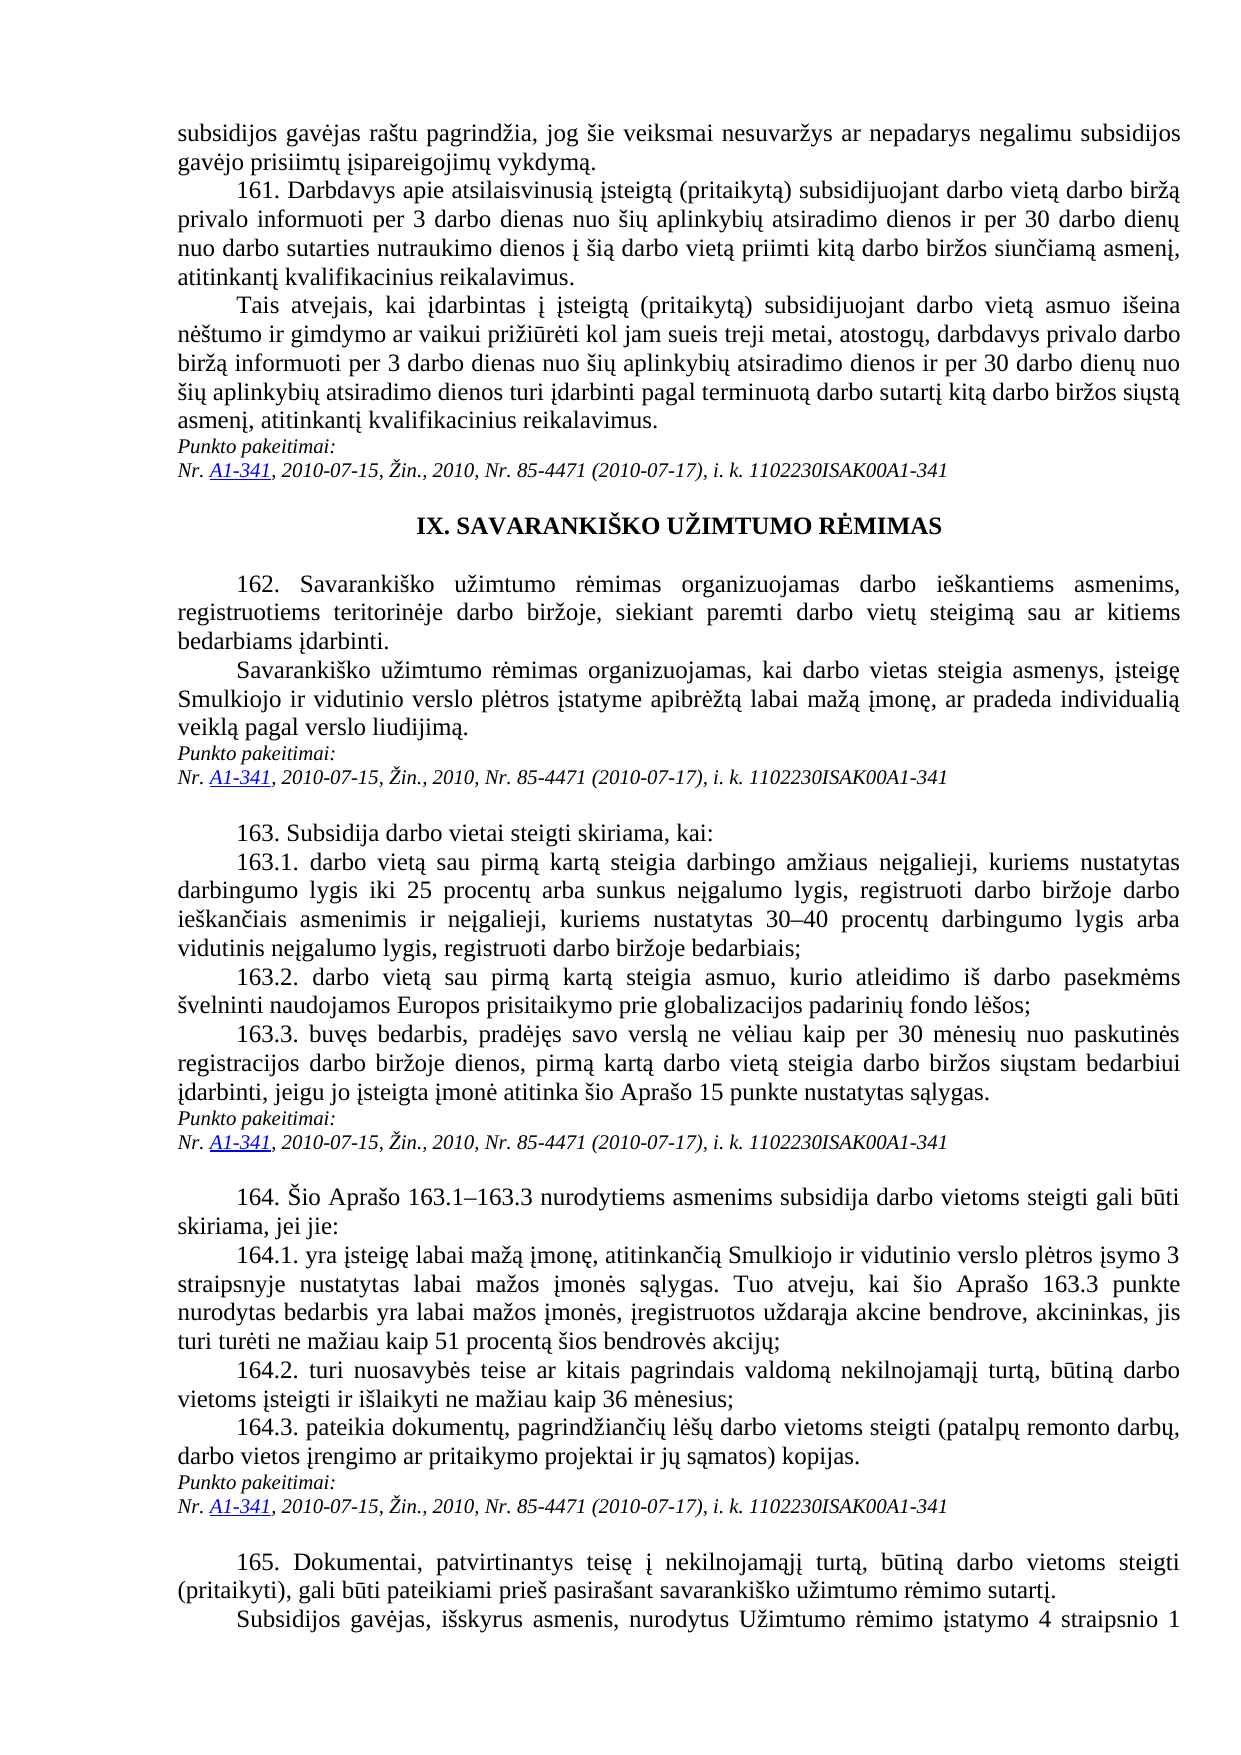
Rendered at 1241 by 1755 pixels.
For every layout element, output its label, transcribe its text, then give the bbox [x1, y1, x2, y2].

text 163.3. buvęs bedarbis, pradėjęs savo verslą ne vėliau kaip per 30 mėnesių nuo paskutinės registracijos darbo biržoje dienos, pirmą kartą darbo vietą steigia darbo biržos siųstam bedarbiui įdarbinti, jeigu jo įsteigta įmonė atitinka šio Aprašo 15 punkte nustatytas sąlygas. [177, 1019, 1181, 1106]
text subsidijos gavėjas raštu pagrindžia, jog šie veiksmai nesuvaržys ar nepadarys negalimu subsidijos gavėjo prisiimtų įsipareigojimų vykdymą. [177, 118, 1181, 176]
text 164.1. yra įsteigę labai mažą įmonę, atitinkančią Smulkiojo ir vidutinio verslo plėtros įsymo 3 straipsnyje nustatytas labai mažos įmonės sąlygas. Tuo atveju, kai šio Aprašo 163.3 punkte nurodytas bedarbis yra labai mažos įmonės, įregistruotos uždarąja akcine bendrove, akcininkas, jis turi turėti ne mažiau kaip 51 procentą šios bendrovės akcijų; [177, 1240, 1181, 1355]
text Nr. A1-341, 2010-07-15, Žin., 2010, Nr. 85-4471 (2010-07-17), i. k. 1102230ISAK00A1-341 [177, 1130, 1181, 1154]
text 163.1. darbo vietą sau pirmą kartą steigia darbingo amžiaus neįgalieji, kuriems nustatytas darbingumo lygis iki 25 procentų arba sunkus neįgalumo lygis, registruoti darbo biržoje darbo ieškančiais asmenimis ir neįgalieji, kuriems nustatytas 30–40 procentų darbingumo lygis arba vidutinis neįgalumo lygis, registruoti darbo biržoje bedarbiais; [177, 847, 1181, 962]
text 161. Darbdavys apie atsilaisvinusią įsteigtą (pritaikytą) subsidijuojant darbo vietą darbo biržą privalo informuoti per 3 darbo dienas nuo šių aplinkybių atsiradimo dienos ir per 30 darbo dienų nuo darbo sutarties nutraukimo dienos į šią darbo vietą priimti kitą darbo biržos siunčiamą asmenį, atitinkantį kvalifikacinius reikalavimus. [177, 176, 1181, 291]
text 164.2. turi nuosavybės teise ar kitais pagrindais valdomą nekilnojamąjį turtą, būtiną darbo vietoms įsteigti ir išlaikyti ne mažiau kaip 36 mėnesius; [177, 1355, 1181, 1412]
text Subsidijos gavėjas, išskyrus asmenis, nurodytus Užimtumo rėmimo įstatymo 4 straipsnio 1 [177, 1604, 1181, 1633]
text Nr. A1-341, 2010-07-15, Žin., 2010, Nr. 85-4471 (2010-07-17), i. k. 1102230ISAK00A1-341 [177, 1494, 1181, 1518]
text Nr. A1-341, 2010-07-15, Žin., 2010, Nr. 85-4471 (2010-07-17), i. k. 1102230ISAK00A1-341 [177, 765, 1181, 789]
text Punkto pakeitimai: [177, 1106, 1181, 1130]
text Nr. A1-341, 2010-07-15, Žin., 2010, Nr. 85-4471 (2010-07-17), i. k. 1102230ISAK00A1-341 [177, 458, 1181, 482]
text Punkto pakeitimai: [177, 434, 1181, 458]
text 164.3. pateikia dokumentų, pagrindžiančių lėšų darbo vietoms steigti (patalpų remonto darbų, darbo vietos įrengimo ar pritaikymo projektai ir jų sąmatos) kopijas. [177, 1412, 1181, 1470]
text 162. Savarankiško užimtumo rėmimas organizuojamas darbo ieškantiems asmenims, registruotiems teritorinėje darbo biržoje, siekiant paremti darbo vietų steigimą sau ar kitiems bedarbiams įdarbinti. [177, 569, 1181, 655]
text Savarankiško užimtumo rėmimas organizuojamas, kai darbo vietas steigia asmenys, įsteigę Smulkiojo ir vidutinio verslo plėtros įstatyme apibrėžtą labai mažą įmonę, ar pradeda individualią veiklą pagal verslo liudijimą. [177, 655, 1181, 741]
text 164. Šio Aprašo 163.1–163.3 nurodytiems asmenims subsidija darbo vietoms steigti gali būti skiriama, jei jie: [177, 1182, 1181, 1240]
text Punkto pakeitimai: [177, 1470, 1181, 1494]
text 165. Dokumentai, patvirtinantys teisę į nekilnojamąjį turtą, būtiną darbo vietoms steigti (pritaikyti), gali būti pateikiami prieš pasirašant savarankiško užimtumo rėmimo sutartį. [177, 1547, 1181, 1604]
text Punkto pakeitimai: [177, 741, 1181, 765]
text IX. Savarankiško užimtumo rėmimas [177, 511, 1181, 540]
text 163. Subsidija darbo vietai steigti skiriama, kai: [177, 818, 1181, 847]
text Tais atvejais, kai įdarbintas į įsteigtą (pritaikytą) subsidijuojant darbo vietą asmuo išeina nėštumo ir gimdymo ar vaikui prižiūrėti kol jam sueis treji metai, atostogų, darbdavys privalo darbo biržą informuoti per 3 darbo dienas nuo šių aplinkybių atsiradimo dienos ir per 30 darbo dienų nuo šių aplinkybių atsiradimo dienos turi įdarbinti pagal terminuotą darbo sutartį kitą darbo biržos siųstą asmenį, atitinkantį kvalifikacinius reikalavimus. [177, 291, 1181, 434]
text 163.2. darbo vietą sau pirmą kartą steigia asmuo, kurio atleidimo iš darbo pasekmėms švelninti naudojamos Europos prisitaikymo prie globalizacijos padarinių fondo lėšos; [177, 962, 1181, 1019]
